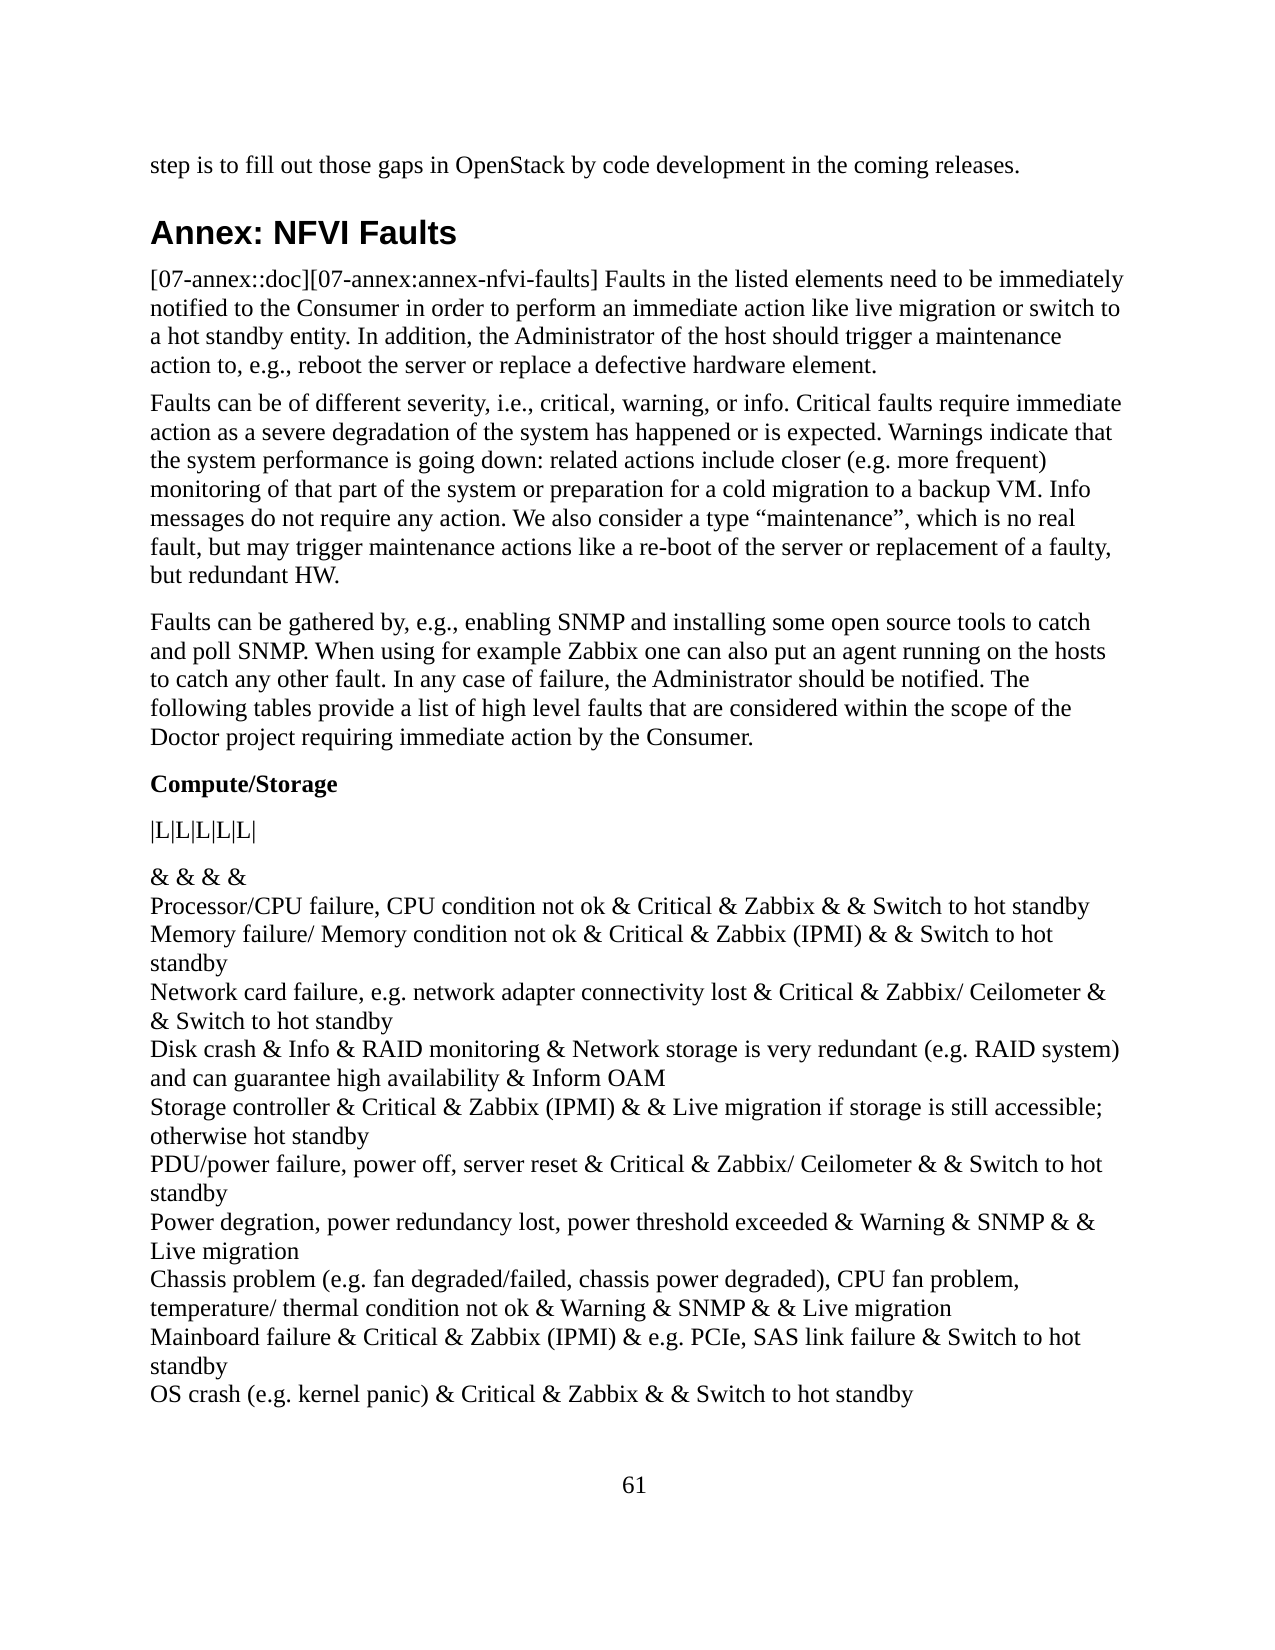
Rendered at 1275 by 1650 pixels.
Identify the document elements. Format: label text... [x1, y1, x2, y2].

text Faults can be of different severity, i.e., critical, warning, or info. Critical faults require immediate action as a severe degradation of the system has happened or is expected. Warnings indicate that the system performance is going down: related actions include closer (e.g. more frequent) monitoring of that part of the system or preparation for a cold migration to a backup VM. Info messages do not require any action. We also consider a type “maintenance”, which is no real fault, but may trigger maintenance actions like a re-boot of the server or replacement of a faulty, but redundant HW. [150, 388, 1125, 589]
text Faults can be gathered by, e.g., enabling SNMP and installing some open source tools to catch and poll SNMP. When using for example Zabbix one can also put an agent running on the hosts to catch any other fault. In any case of failure, the Administrator should be notified. The following tables provide a list of high level faults that are considered within the scope of the Doctor project requiring immediate action by the Consumer. [150, 607, 1125, 751]
text Compute/Storage [150, 769, 1125, 797]
text |L|L|L|L|L| [150, 815, 1125, 844]
text step is to fill out those gaps in OpenStack by code development in the coming releases. [150, 150, 1125, 179]
text [07-annex::doc][07-annex:annex-nfvi-faults] Faults in the listed elements need to be immediately notified to the Consumer in order to perform an immediate action like live migration or switch to a hot standby entity. In addition, the Administrator of the host should trigger a maintenance action to, e.g., reboot the server or replace a defective hardware element. [150, 264, 1125, 379]
text & & & & Processor/CPU failure, CPU condition not ok & Critical & Zabbix & & Switch to hot standby Memory failure/ Memory condition not ok & Critical & Zabbix (IPMI) & & Switch to hot standby Network card failure, e.g. network adapter connectivity lost & Critical & Zabbix/ Ceilometer & & Switch to hot standby Disk crash & Info & RAID monitoring & Network storage is very redundant (e.g. RAID system) and can guarantee high availability & Inform OAM Storage controller & Critical & Zabbix (IPMI) & & Live migration if storage is still accessible; otherwise hot standby PDU/power failure, power off, server reset & Critical & Zabbix/ Ceilometer & & Switch to hot standby Power degration, power redundancy lost, power threshold exceeded & Warning & SNMP & & Live migration Chassis problem (e.g. fan degraded/failed, chassis power degraded), CPU fan problem, temperature/ thermal condition not ok & Warning & SNMP & & Live migration Mainboard failure & Critical & Zabbix (IPMI) & e.g. PCIe, SAS link failure & Switch to hot standby OS crash (e.g. kernel panic) & Critical & Zabbix & & Switch to hot standby [150, 862, 1125, 1437]
subtitle Annex: NFVI Faults [150, 213, 1125, 251]
